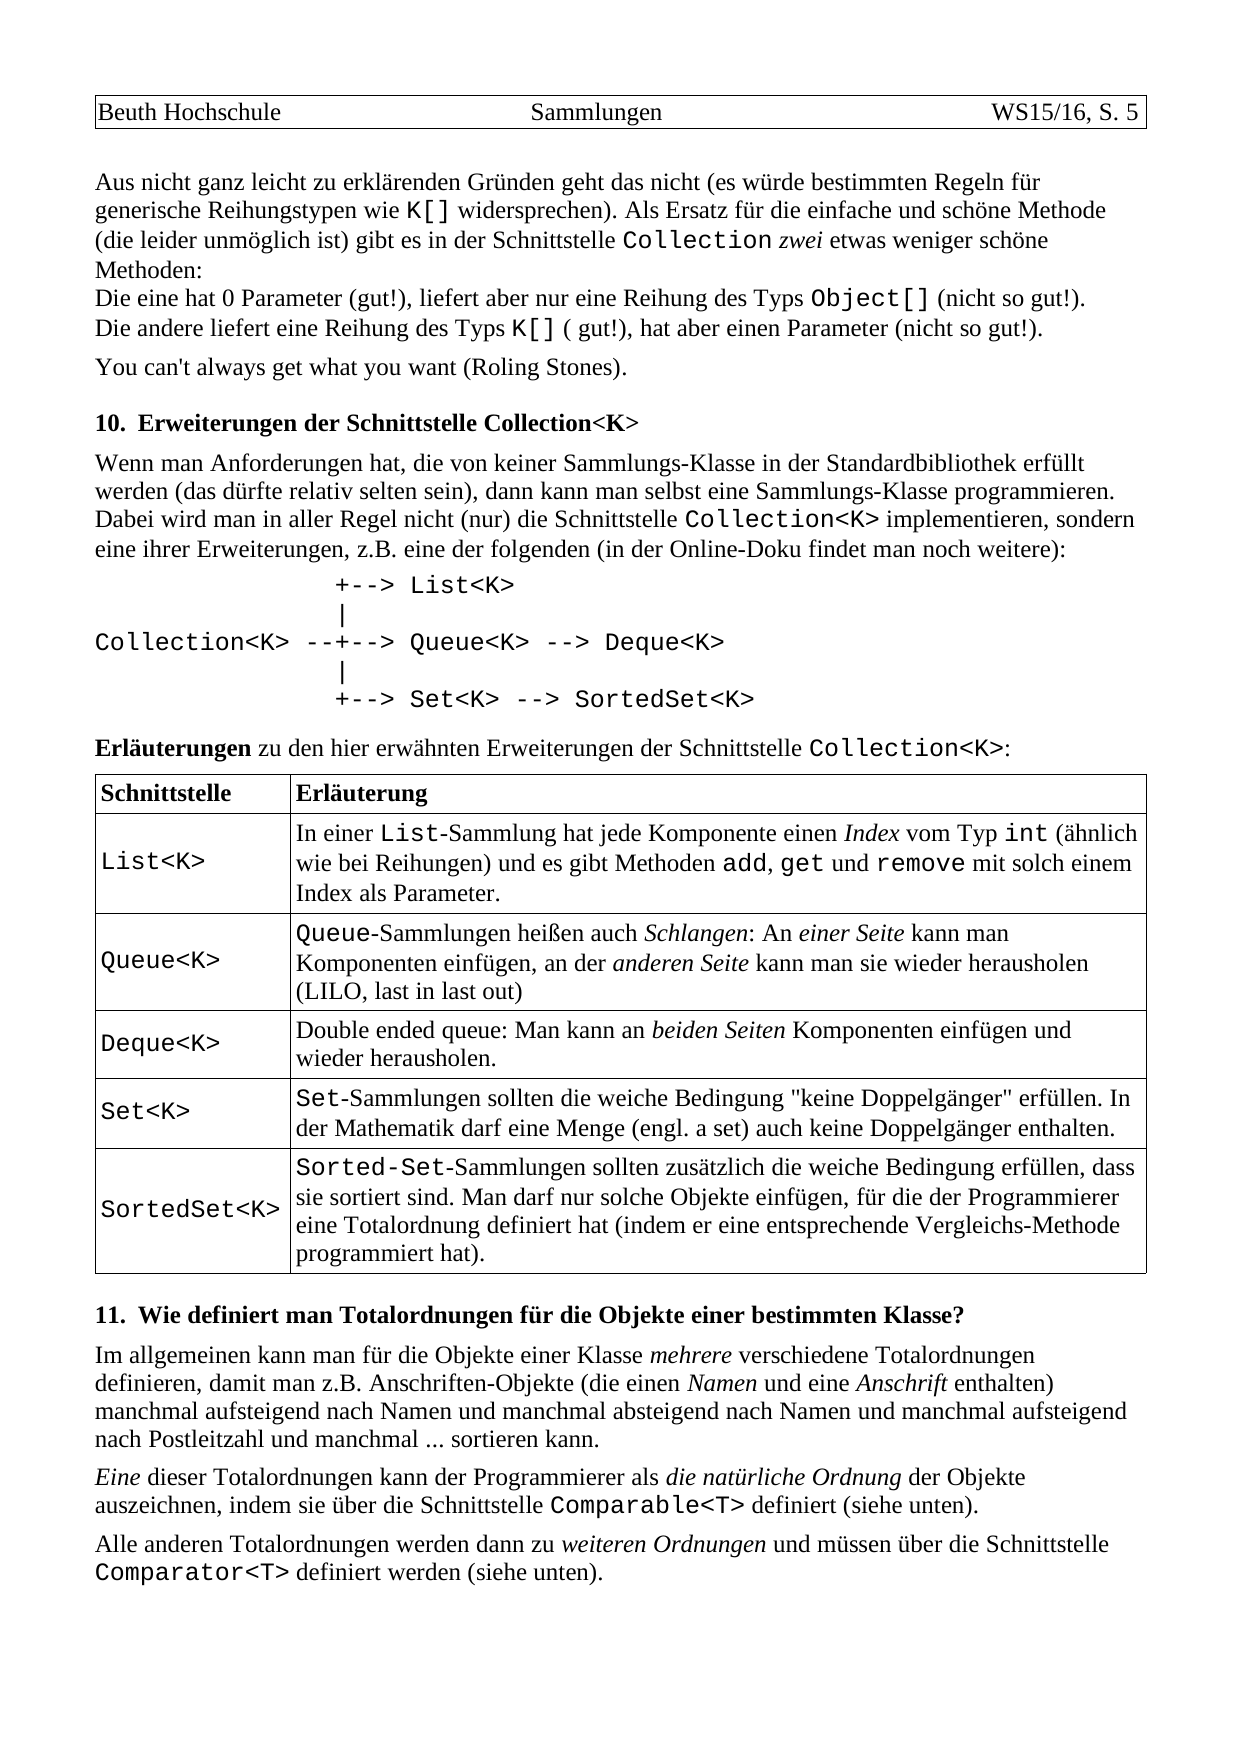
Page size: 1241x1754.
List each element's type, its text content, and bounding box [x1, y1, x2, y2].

text Die eine hat 0 Parameter (gut!), liefert aber nur eine Reihung des Typs Object[] (nicht so gut!). [94, 283, 1146, 313]
subtitle Wie definiert man Totalordnungen für die Objekte einer bestimmten Klasse? [94, 1301, 1146, 1329]
text Wenn man Anforderungen hat, die von keiner Sammlungs-Klasse in der Standardbibliothek erfüllt werden (das dürfte relativ selten sein), dann kann man selbst eine Sammlungs-Klasse programmieren. Dabei wird man in aller Regel nicht (nur) die Schnittstelle Collection<K> implementieren, sondern eine ihrer Erweiterungen, z.B. eine der folgenden (in der Online-Doku findet man noch weitere): [94, 449, 1146, 563]
text Alle anderen Totalordnungen werden dann zu weiteren Ordnungen und müssen über die Schnittstelle Comparator<T> definiert werden (siehe unten). [94, 1530, 1146, 1588]
table_cell List<K> [96, 814, 290, 913]
text | [94, 658, 1146, 687]
table_cell Double ended queue: Man kann an beiden Seiten Komponenten einfügen und wieder herausholen. [291, 1011, 1146, 1078]
text You can't always get what you want (Roling Stones). [94, 353, 1146, 381]
text Im allgemeinen kann man für die Objekte einer Klasse mehrere verschiedene Totalordnungen definieren, damit man z.B. Anschriften-Objekte (die einen Namen und eine Anschrift enthalten) manchmal aufsteigend nach Namen und manchmal absteigend nach Namen und manchmal aufsteigend nach Postleitzahl und manchmal ... sortieren kann. [94, 1341, 1146, 1453]
table_header Schnittstelle [96, 775, 290, 813]
text +--> List<K> [94, 572, 1146, 601]
text Die andere liefert eine Reihung des Typs K[] ( gut!), hat aber einen Parameter (nicht so gut!). [94, 313, 1146, 343]
table_cell Queue<K> [96, 914, 290, 1010]
table_cell Deque<K> [96, 1011, 290, 1078]
text Collection<K> --+--> Queue<K> --> Deque<K> [94, 629, 1146, 658]
table_cell Queue-Sammlungen heißen auch Schlangen: An einer Seite kann man Komponenten einfügen, an der anderen Seite kann man sie wieder herausholen (LILO, last in last out) [291, 914, 1146, 1010]
text | [94, 601, 1146, 629]
subtitle Erweiterungen der Schnittstelle Collection<K> [94, 409, 1146, 437]
table_cell Set<K> [96, 1079, 290, 1148]
table_cell SortedSet<K> [96, 1149, 290, 1273]
table_header Erläuterung [291, 775, 1146, 813]
text +--> Set<K> --> SortedSet<K> [94, 687, 1146, 715]
table_cell Set-Sammlungen sollten die weiche Bedingung "keine Doppelgänger" erfüllen. In der Mathematik darf eine Menge (engl. a set) auch keine Doppelgänger enthalten. [291, 1079, 1146, 1148]
table_cell Sorted-Set-Sammlungen sollten zusätzlich die weiche Bedingung erfüllen, dass sie sortiert sind. Man darf nur solche Objekte einfügen, für die der Programmierer eine Totalordnung definiert hat (indem er eine entsprechende Vergleichs-Methode programmiert hat). [291, 1149, 1146, 1273]
text Aus nicht ganz leicht zu erklärenden Gründen geht das nicht (es würde bestimmten Regeln für generische Reihungstypen wie K[] widersprechen). Als Ersatz für die einfache und schöne Methode (die leider unmöglich ist) gibt es in der Schnittstelle Collection zwei etwas weniger schöne Methoden: [94, 167, 1146, 283]
text Erläuterungen zu den hier erwähnten Erweiterungen der Schnittstelle Collection<K>: [94, 734, 1146, 764]
text Eine dieser Totalordnungen kann der Programmierer als die natürliche Ordnung der Objekte auszeichnen, indem sie über die Schnittstelle Comparable<T> definiert (siehe unten). [94, 1463, 1146, 1521]
table_cell In einer List-Sammlung hat jede Komponente einen Index vom Typ int (ähnlich wie bei Reihungen) und es gibt Methoden add, get und remove mit solch einem Index als Parameter. [291, 814, 1146, 913]
